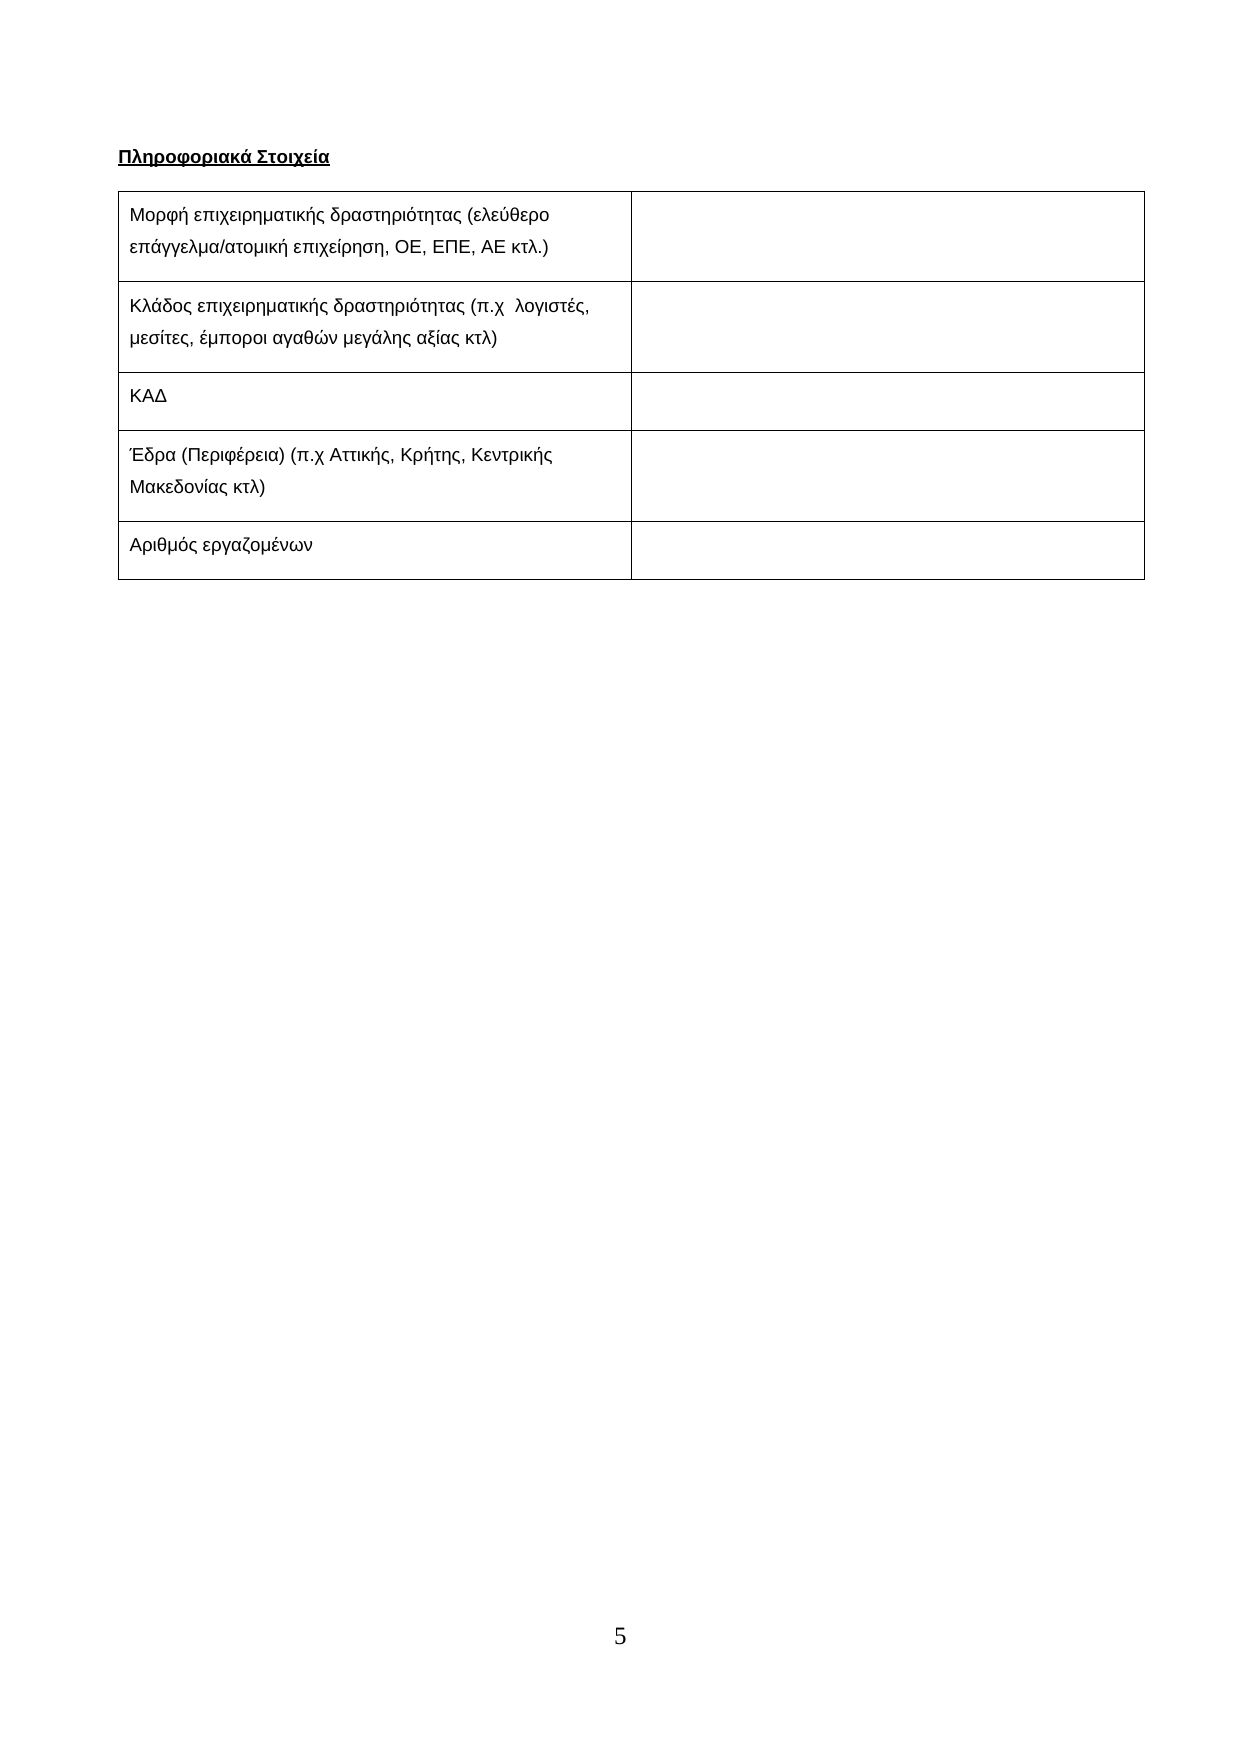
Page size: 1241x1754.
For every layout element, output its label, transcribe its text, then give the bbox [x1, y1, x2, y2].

text Πληροφοριακά Στοιχεία [118, 146, 1122, 167]
table_cell Αριθμός εργαζομένων [119, 522, 631, 579]
table_cell [632, 522, 1144, 579]
table_header Μορφή επιχειρηματικής δραστηριότητας (ελεύθερο επάγγελμα/ατομική επιχείρηση, ΟΕ, ΕΠΕ, ΑΕ κτλ.) [119, 192, 631, 281]
table_cell ΚΑΔ [119, 373, 631, 430]
table_header [632, 192, 1144, 281]
table_cell [632, 282, 1144, 372]
table_cell [632, 431, 1144, 521]
table_cell [632, 373, 1144, 430]
table_cell Κλάδος επιχειρηματικής δραστηριότητας (π.χ λογιστές, μεσίτες, έμποροι αγαθών μεγάλης αξίας κτλ) [119, 282, 631, 372]
table_cell Έδρα (Περιφέρεια) (π.χ Αττικής, Κρήτης, Κεντρικής Μακεδονίας κτλ) [119, 431, 631, 521]
